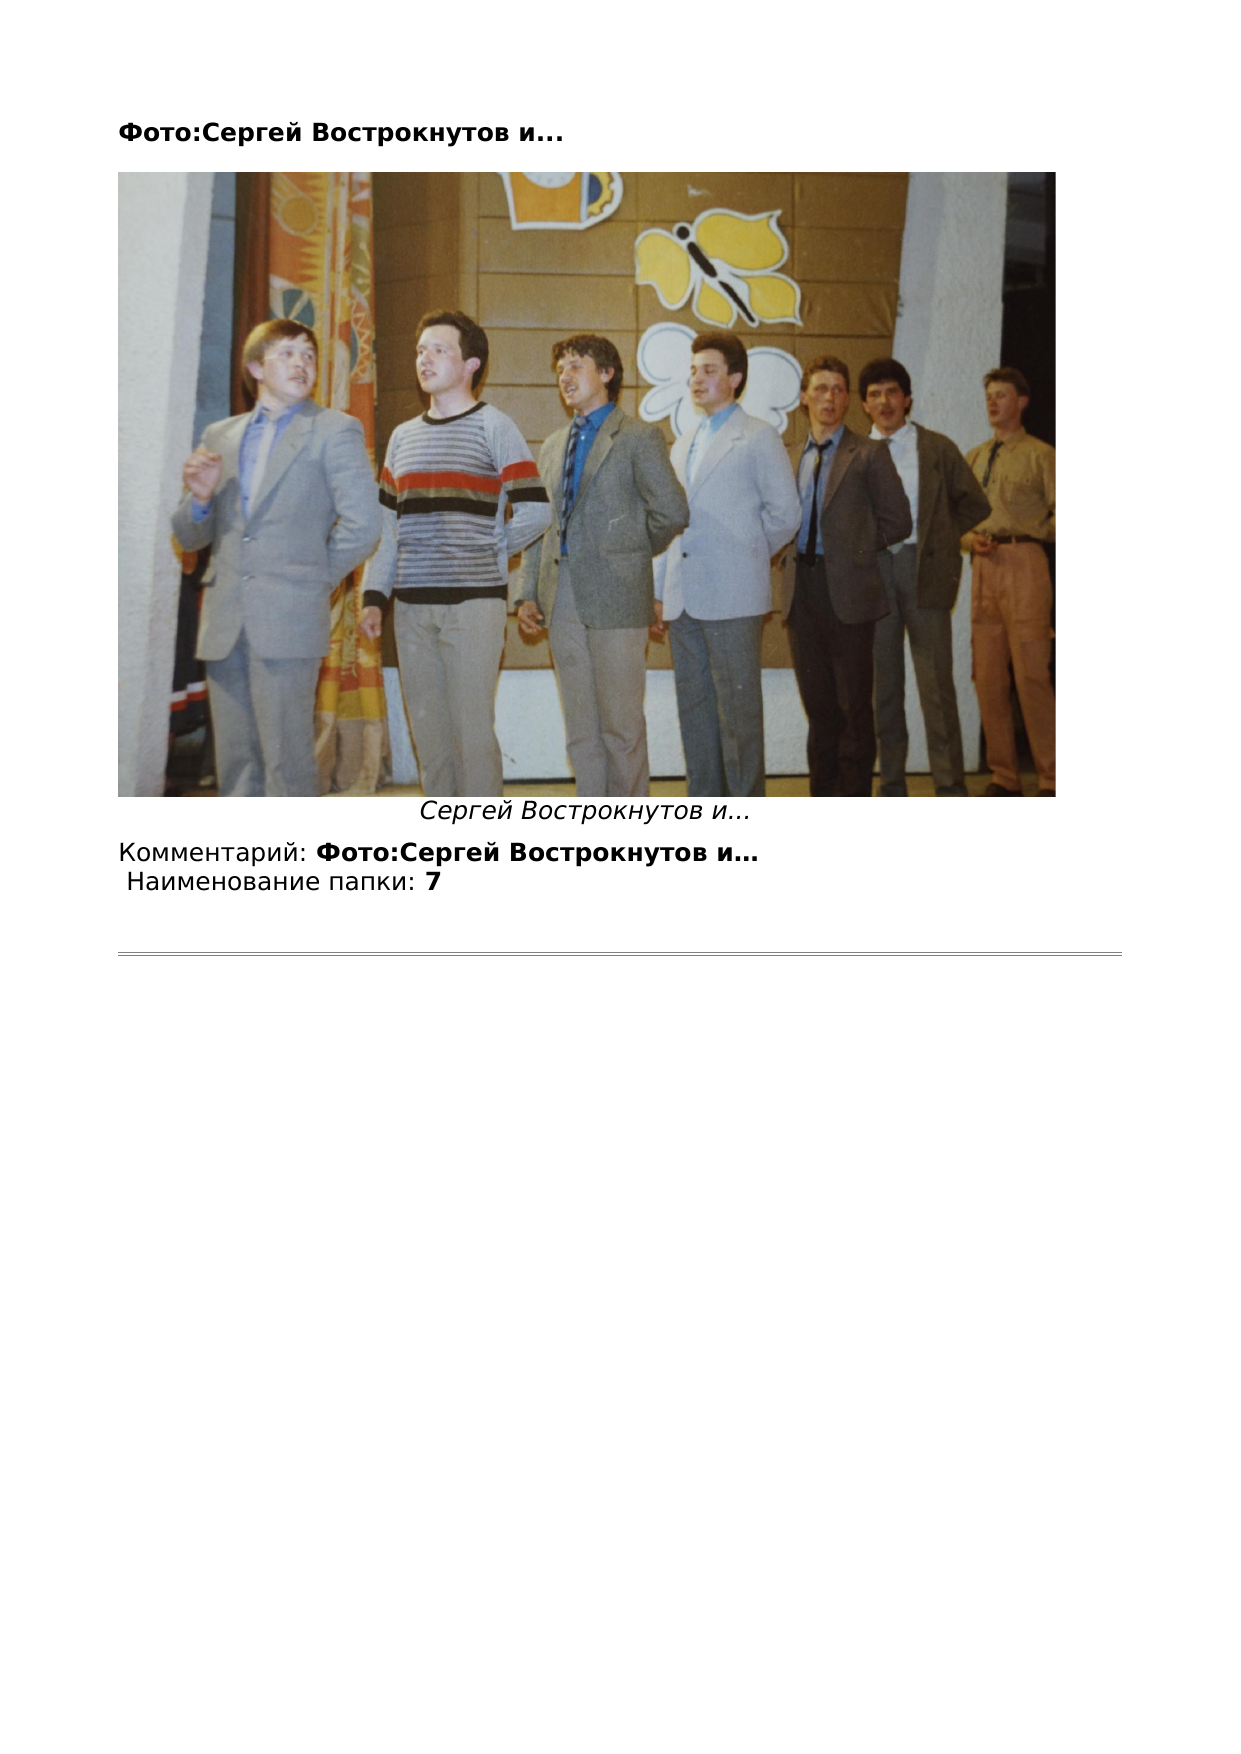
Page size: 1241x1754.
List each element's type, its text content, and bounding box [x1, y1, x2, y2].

text Сергей Вострокнутов и... [118, 797, 1056, 825]
subtitle Фото:Сергей Вострокнутов и... [118, 118, 1122, 147]
picture [118, 172, 1056, 797]
text Комментарий: Фото:Сергей Вострокнутов и… Наименование папки: 7 [118, 838, 1122, 925]
